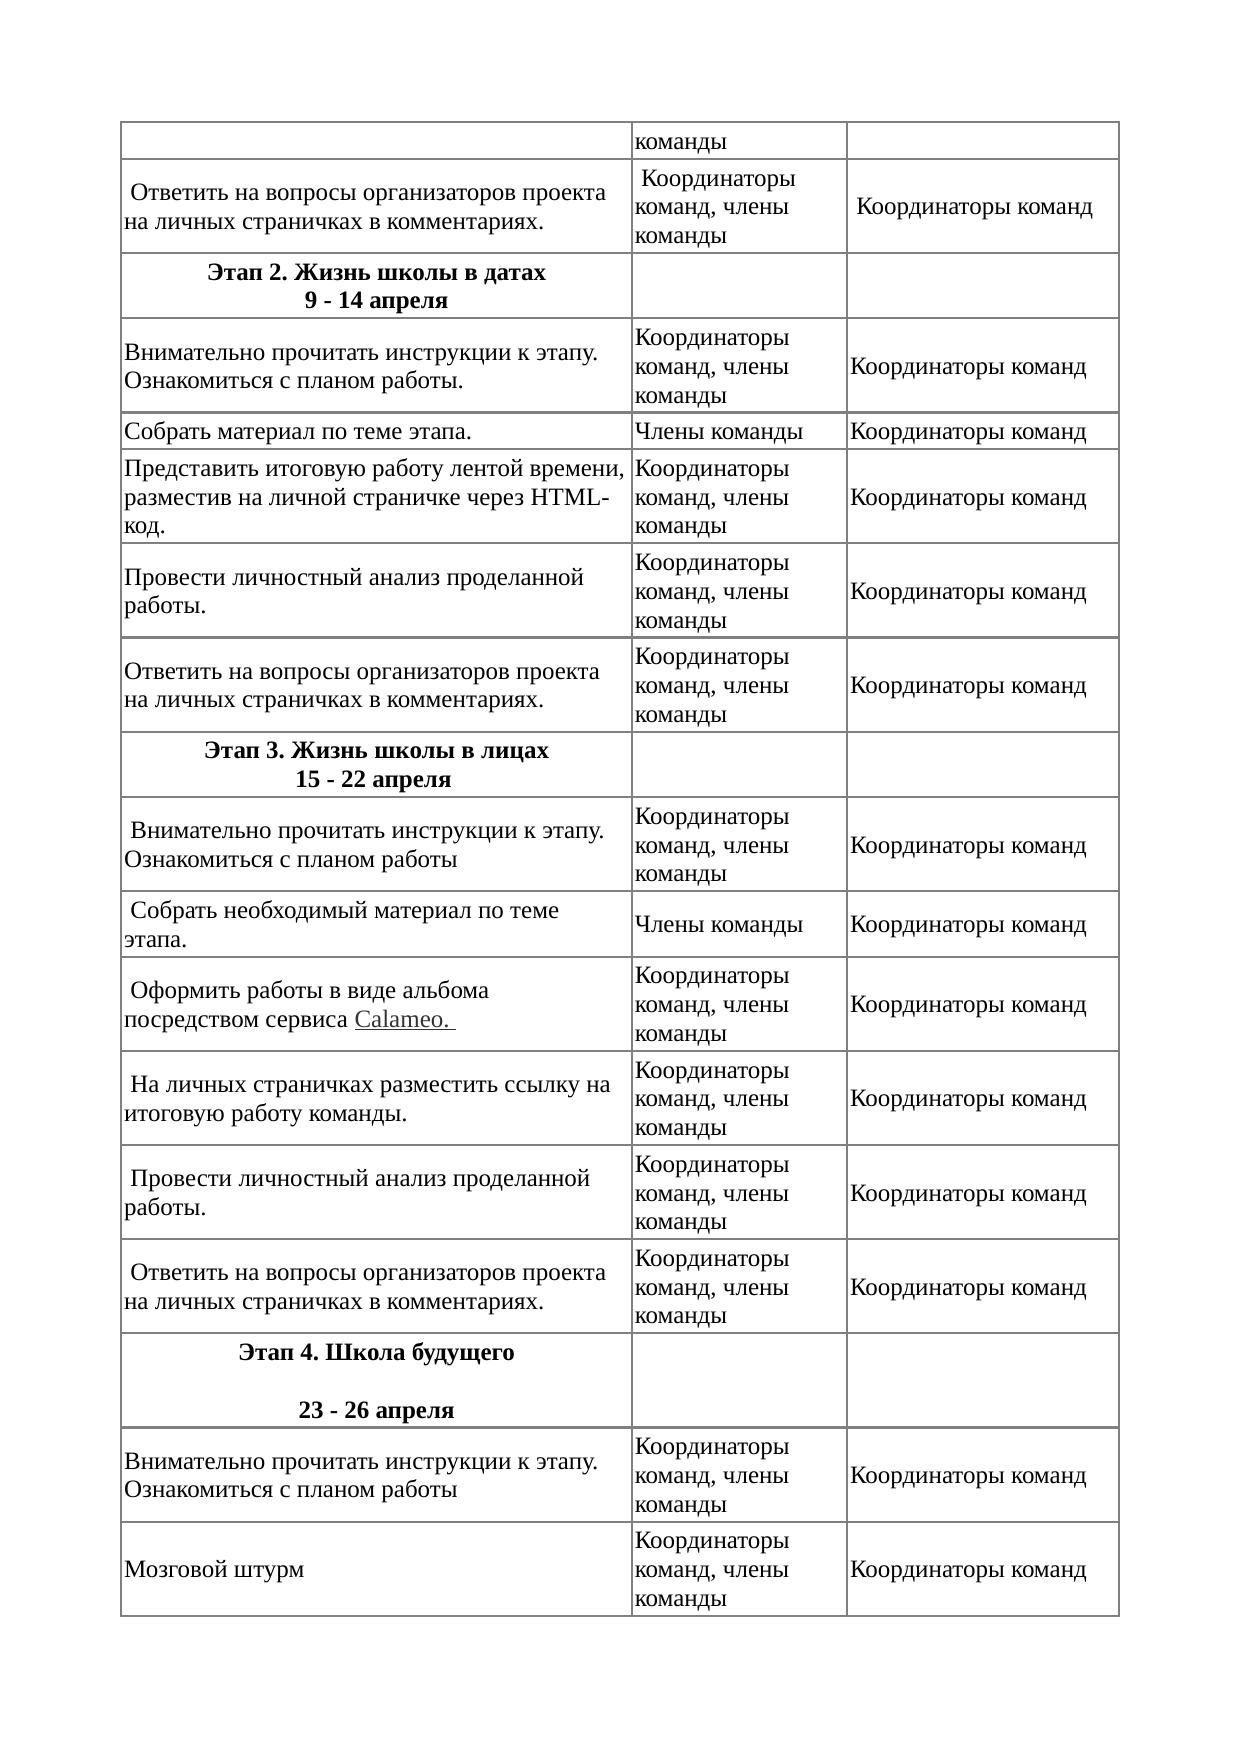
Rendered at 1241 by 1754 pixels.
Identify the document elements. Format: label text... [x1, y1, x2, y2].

table_cell Координаторы команд [848, 1146, 1118, 1238]
table_cell Координаторы команд [848, 892, 1118, 956]
table_cell Координаторы команд, члены команды [633, 160, 846, 252]
table_cell Провести личностный анализ проделанной работы. [122, 544, 631, 636]
table_cell Координаторы команд, члены команды [633, 1429, 846, 1521]
table_cell [848, 733, 1118, 796]
table_cell Внимательно прочитать инструкции к этапу. Ознакомиться с планом работы. [122, 319, 631, 411]
table_cell [633, 733, 846, 796]
table_cell Ответить на вопросы организаторов проекта на личных страничках в комментариях. [122, 639, 631, 731]
table_cell Собрать материал по теме этапа. [122, 414, 631, 448]
table_cell Координаторы команд [848, 1523, 1118, 1615]
table_cell [848, 123, 1118, 158]
table_cell Координаторы команд [848, 1240, 1118, 1332]
table_cell Координаторы команд, члены команды [633, 1052, 846, 1144]
table_cell команды [633, 123, 846, 158]
table_cell Координаторы команд, члены команды [633, 639, 846, 731]
table_cell Координаторы команд, члены команды [633, 544, 846, 636]
table_cell Ответить на вопросы организаторов проекта на личных страничках в комментариях. [122, 1240, 631, 1332]
table_cell Представить итоговую работу лентой времени, разместив на личной страничке через HTML-код. [122, 450, 631, 542]
table_cell Этап 3. Жизнь школы в лицах 15 - 22 апреля [122, 733, 631, 796]
table_cell Члены команды [633, 892, 846, 956]
table_cell Оформить работы в виде альбома посредством сервиса Calameo. [122, 958, 631, 1050]
table_cell Координаторы команд [848, 544, 1118, 636]
table_cell Провести личностный анализ проделанной работы. [122, 1146, 631, 1238]
table_cell Координаторы команд, члены команды [633, 1523, 846, 1615]
table_cell [633, 254, 846, 317]
table_cell Координаторы команд, члены команды [633, 798, 846, 890]
table_cell Координаторы команд [848, 958, 1118, 1050]
table_cell [122, 123, 631, 158]
table_cell Внимательно прочитать инструкции к этапу. Ознакомиться с планом работы [122, 1429, 631, 1521]
table_cell Координаторы команд [848, 1429, 1118, 1521]
table_cell Координаторы команд, члены команды [633, 1146, 846, 1238]
table_cell Координаторы команд [848, 1052, 1118, 1144]
table_cell Координаторы команд, члены команды [633, 450, 846, 542]
table_cell Члены команды [633, 414, 846, 448]
table_cell Координаторы команд [848, 639, 1118, 731]
table_cell [633, 1334, 846, 1426]
table_cell Собрать необходимый материал по теме этапа. [122, 892, 631, 956]
table_cell Координаторы команд [848, 450, 1118, 542]
table_cell Этап 2. Жизнь школы в датах 9 - 14 апреля [122, 254, 631, 317]
table_cell На личных страничках разместить ссылку на итоговую работу команды. [122, 1052, 631, 1144]
table_cell [848, 254, 1118, 317]
table_cell Мозговой штурм [122, 1523, 631, 1615]
table_cell Координаторы команд [848, 160, 1118, 252]
table_cell [848, 1334, 1118, 1426]
table_cell Этап 4. Школа будущего 23 - 26 апреля [122, 1334, 631, 1426]
table_cell Координаторы команд, члены команды [633, 958, 846, 1050]
table_cell Координаторы команд [848, 414, 1118, 448]
table_cell Координаторы команд [848, 319, 1118, 411]
table_cell Внимательно прочитать инструкции к этапу. Ознакомиться с планом работы [122, 798, 631, 890]
table_cell Координаторы команд [848, 798, 1118, 890]
table_header [118, 118, 1122, 1620]
table_cell Координаторы команд, члены команды [633, 1240, 846, 1332]
table_cell Координаторы команд, члены команды [633, 319, 846, 411]
table_cell Ответить на вопросы организаторов проекта на личных страничках в комментариях. [122, 160, 631, 252]
